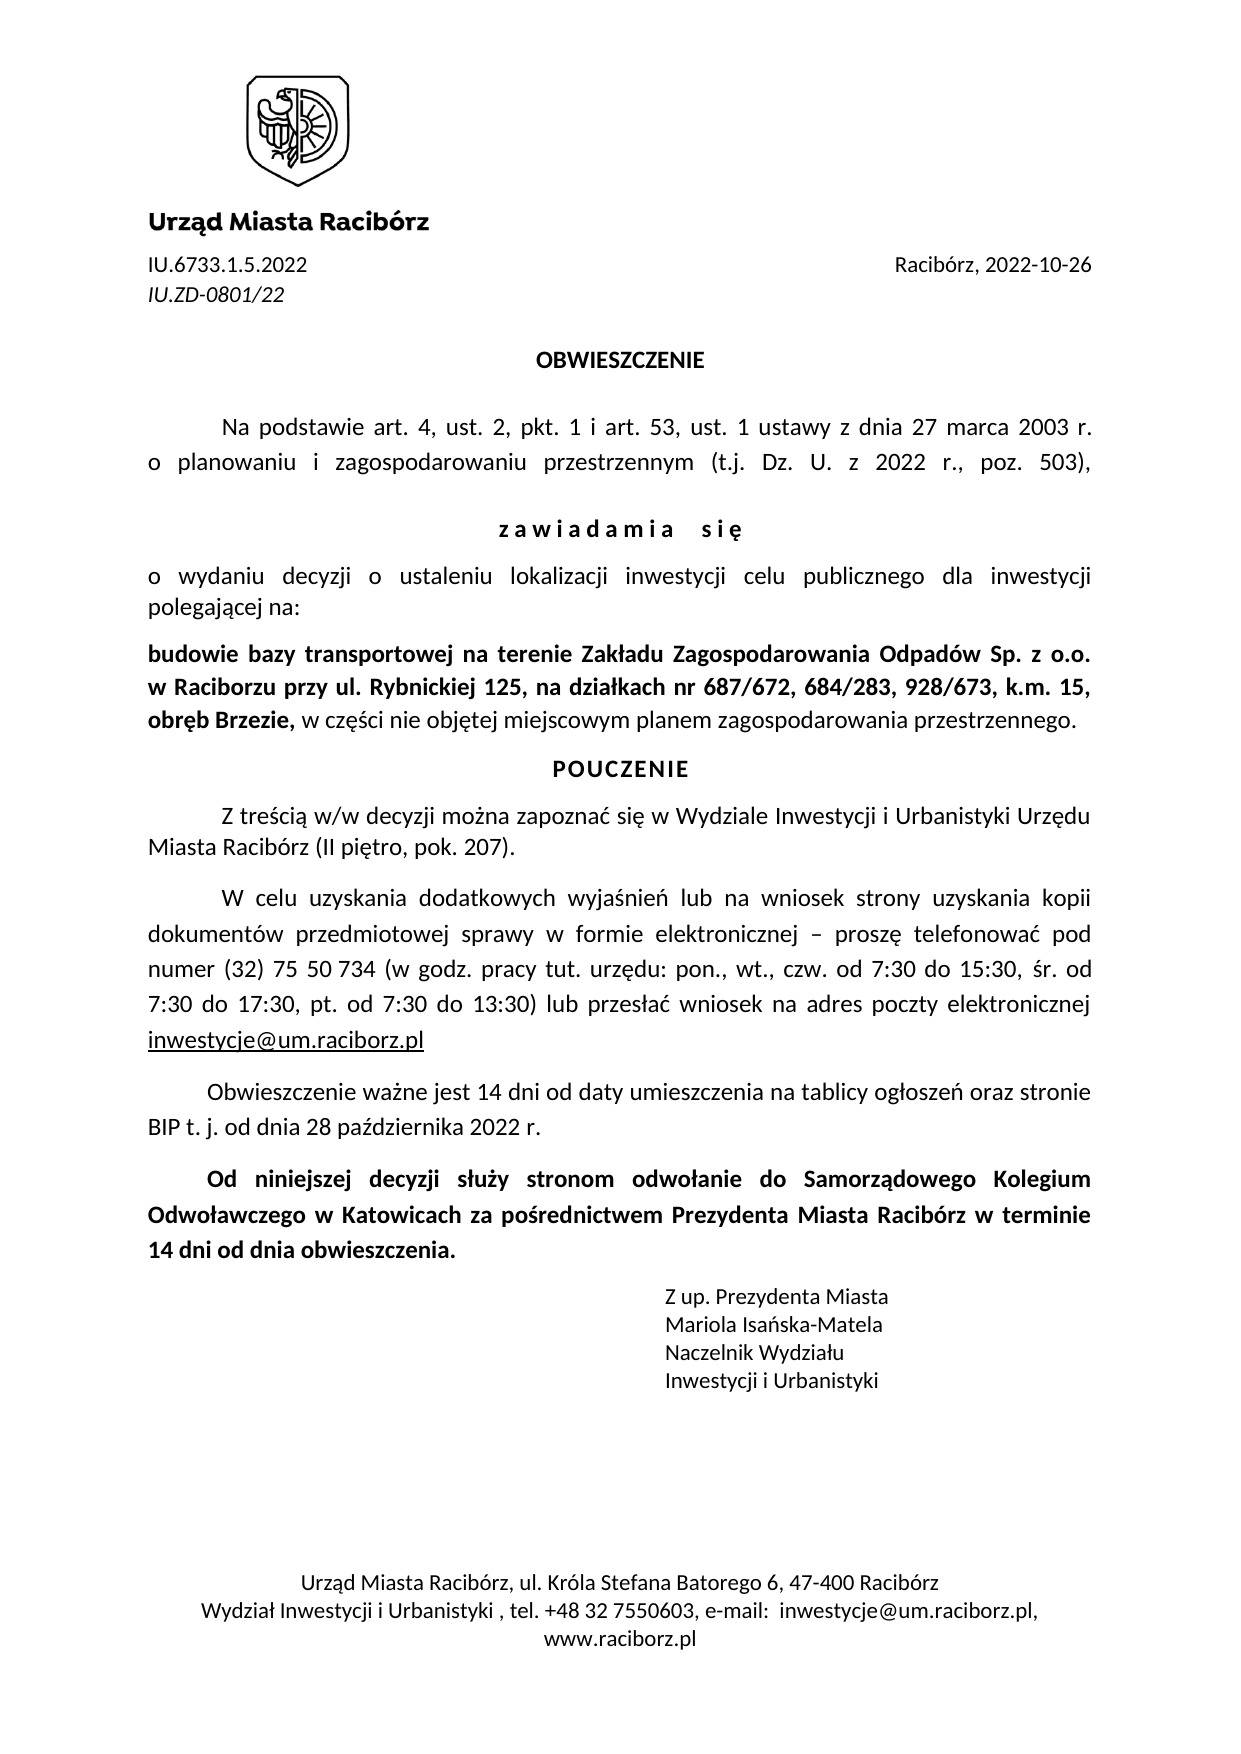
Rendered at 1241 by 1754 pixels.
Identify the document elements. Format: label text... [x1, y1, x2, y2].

text Mariola Isańska-Matela [148, 1310, 1092, 1338]
picture [147, 73, 431, 237]
text Na podstawie art. 4, ust. 2, pkt. 1 i art. 53, ust. 1 ustawy z dnia 27 marca 2003 r. o planowaniu i zagospodarowaniu przestrzennym (t.j. Dz. U. z 2022 r., poz. 503), [148, 407, 1092, 513]
subtitle OBWIESZCZENIE [148, 344, 1092, 374]
text Inwestycji i Urbanistyki [148, 1366, 1092, 1394]
text Z treścią w/w decyzji można zapoznać się w Wydziale Inwestycji i Urbanistyki Urzędu Miasta Racibórz (II piętro, pok. 207). [148, 801, 1092, 862]
text Z up. Prezydenta Miasta [148, 1282, 1092, 1310]
text z a w i a d a m i a s i ę [148, 513, 1092, 544]
text IU.6733.1.5.2022 Racibórz, 2022-10-26 [148, 250, 1092, 278]
text POUCZENIE [148, 753, 1092, 784]
text o wydaniu decyzji o ustaleniu lokalizacji inwestycji celu publicznego dla inwestycji polegającej na: [148, 560, 1092, 621]
text Obwieszczenie ważne jest 14 dni od daty umieszczenia na tablicy ogłoszeń oraz stronie BIP t. j. od dnia 28 października 2022 r. [148, 1072, 1092, 1143]
text IU.ZD-0801/22 [148, 281, 1092, 309]
text budowie bazy transportowej na terenie Zakładu Zagospodarowania Odpadów Sp. z o.o. w Raciborzu przy ul. Rybnickiej 125, na działkach nr 687/672, 684/283, 928/673, k.m. 15, obręb Brzezie, w części nie objętej miejscowym planem zagospodarowania przestrzennego. [148, 638, 1092, 734]
text W celu uzyskania dodatkowych wyjaśnień lub na wniosek strony uzyskania kopii dokumentów przedmiotowej sprawy w formie elektronicznej – proszę telefonować pod numer (32) 75 50 734 (w godz. pracy tut. urzędu: pon., wt., czw. od 7:30 do 15:30, śr. od 7:30 do 17:30, pt. od 7:30 do 13:30) lub przesłać wniosek na adres poczty elektronicznej inwestycje@um.raciborz.pl [148, 878, 1092, 1055]
text Od niniejszej decyzji służy stronom odwołanie do Samorządowego Kolegium Odwoławczego w Katowicach za pośrednictwem Prezydenta Miasta Racibórz w terminie 14 dni od dnia obwieszczenia. [148, 1159, 1092, 1266]
text Naczelnik Wydziału [148, 1338, 1092, 1366]
